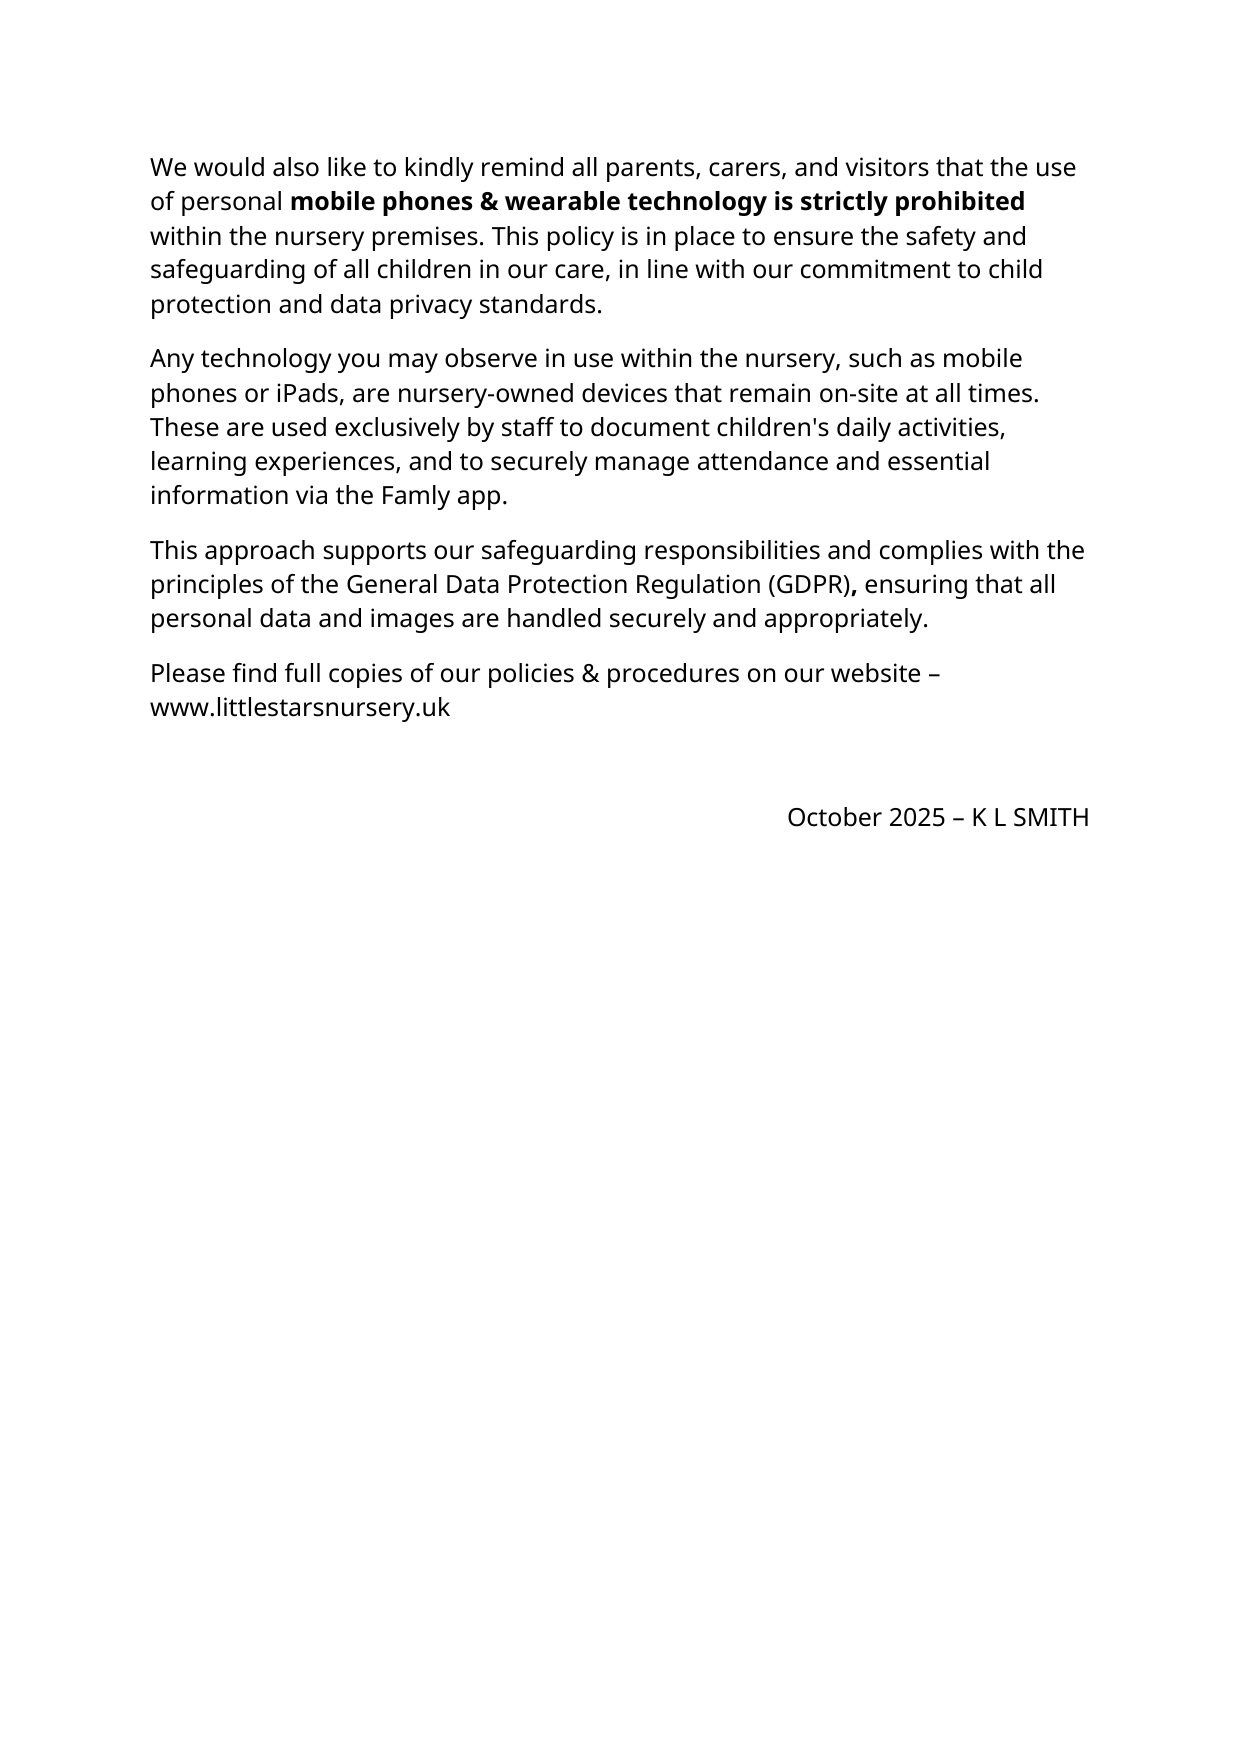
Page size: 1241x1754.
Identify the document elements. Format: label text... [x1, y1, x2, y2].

text We would also like to kindly remind all parents, carers, and visitors that the use of personal mobile phones & wearable technology is strictly prohibited within the nursery premises. This policy is in place to ensure the safety and safeguarding of all children in our care, in line with our commitment to child protection and data privacy standards. [150, 150, 1090, 320]
text Any technology you may observe in use within the nursery, such as mobile phones or iPads, are nursery-owned devices that remain on-site at all times. These are used exclusively by staff to document children's daily activities, learning experiences, and to securely manage attendance and essential information via the Famly app. [150, 341, 1090, 511]
text This approach supports our safeguarding responsibilities and complies with the principles of the General Data Protection Regulation (GDPR), ensuring that all personal data and images are handled securely and appropriately. [150, 532, 1090, 634]
text October 2025 – K L SMITH [150, 799, 1090, 833]
text Please find full copies of our policies & procedures on our website – www.littlestarsnursery.uk [150, 655, 1090, 723]
